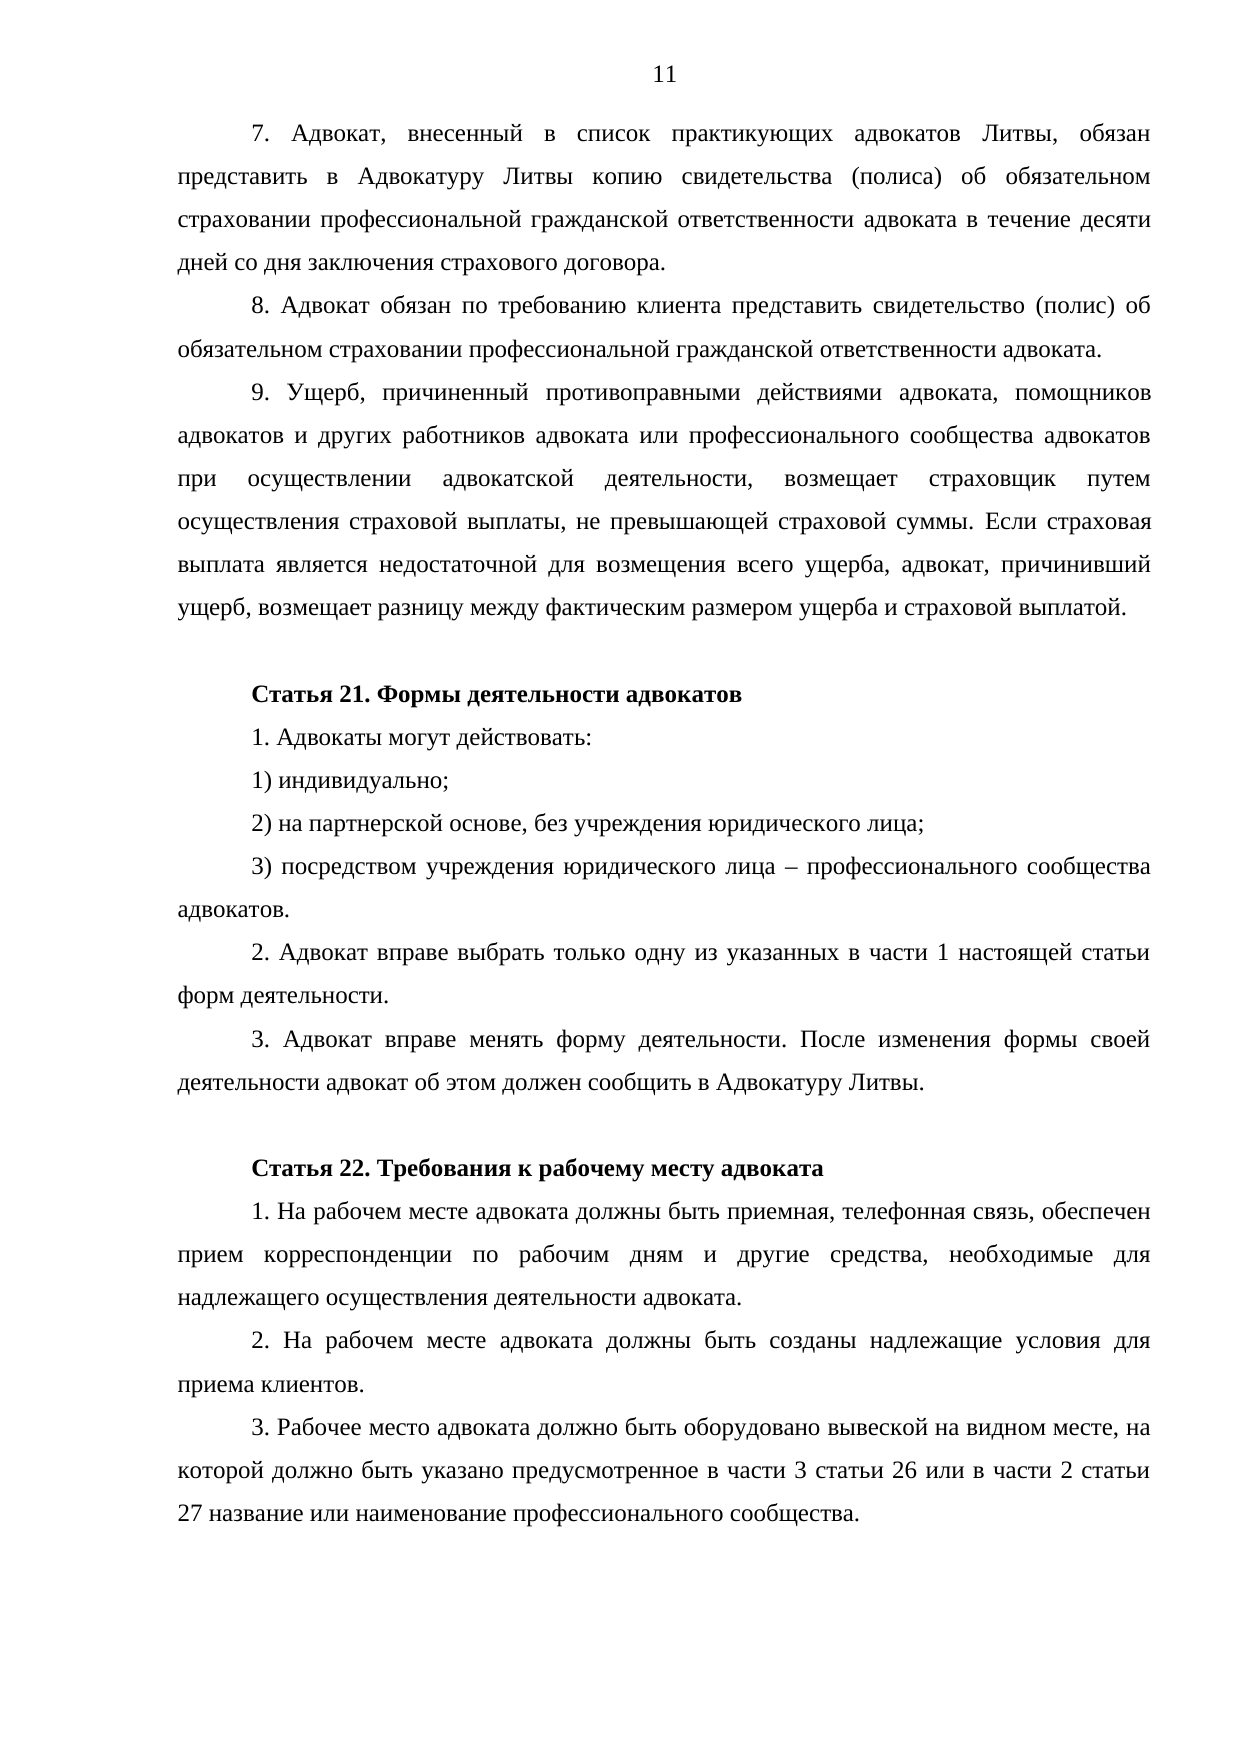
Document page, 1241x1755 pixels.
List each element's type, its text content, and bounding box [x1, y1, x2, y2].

text 8. Адвокат обязан по требованию клиента представить свидетельство (полис) об обязательном страховании профессиональной гражданской ответственности адвоката. [177, 291, 1152, 362]
text Статья 22. Требования к рабочему месту адвоката [177, 1153, 1152, 1182]
text 1. Адвокаты могут действовать: [177, 722, 1152, 751]
text 2. Адвокат вправе выбрать только одну из указанных в части 1 настоящей статьи форм деятельности. [177, 937, 1152, 1009]
text 2) на партнерской основе, без учреждения юридического лица; [177, 808, 1152, 837]
text 2. На рабочем месте адвоката должны быть созданы надлежащие условия для приема клиентов. [177, 1326, 1152, 1397]
text 9. Ущерб, причиненный противоправными действиями адвоката, помощников адвокатов и других работников адвоката или профессионального сообщества адвокатов при осуществлении адвокатской деятельности, возмещает страховщик путем осуществления страховой выплаты, не превышающей страховой суммы. Если страховая выплата является недостаточной для возмещения всего ущерба, адвокат, причинивший ущерб, возмещает разницу между фактическим размером ущерба и страховой выплатой. [177, 377, 1152, 621]
text 1) индивидуально; [177, 765, 1152, 794]
text 3. Рабочее место адвоката должно быть оборудовано вывеской на видном месте, на которой должно быть указано предусмотренное в части 3 статьи 26 или в части 2 статьи 27 название или наименование профессионального сообщества. [177, 1412, 1152, 1527]
text Статья 21. Формы деятельности адвокатов [210, 679, 1152, 707]
text 7. Адвокат, внесенный в список практикующих адвокатов Литвы, обязан представить в Адвокатуру Литвы копию свидетельства (полиса) об обязательном страховании профессиональной гражданской ответственности адвоката в течение десяти дней со дня заключения страхового договора. [177, 118, 1152, 276]
text 1. На рабочем месте адвоката должны быть приемная, телефонная связь, обеспечен прием корреспонденции по рабочим дням и другие средства, необходимые для надлежащего осуществления деятельности адвоката. [177, 1196, 1152, 1311]
text 3) посредством учреждения юридического лица – профессионального сообщества адвокатов. [177, 851, 1152, 923]
text 3. Адвокат вправе менять форму деятельности. После изменения формы своей деятельности адвокат об этом должен сообщить в Адвокатуру Литвы. [177, 1024, 1152, 1096]
